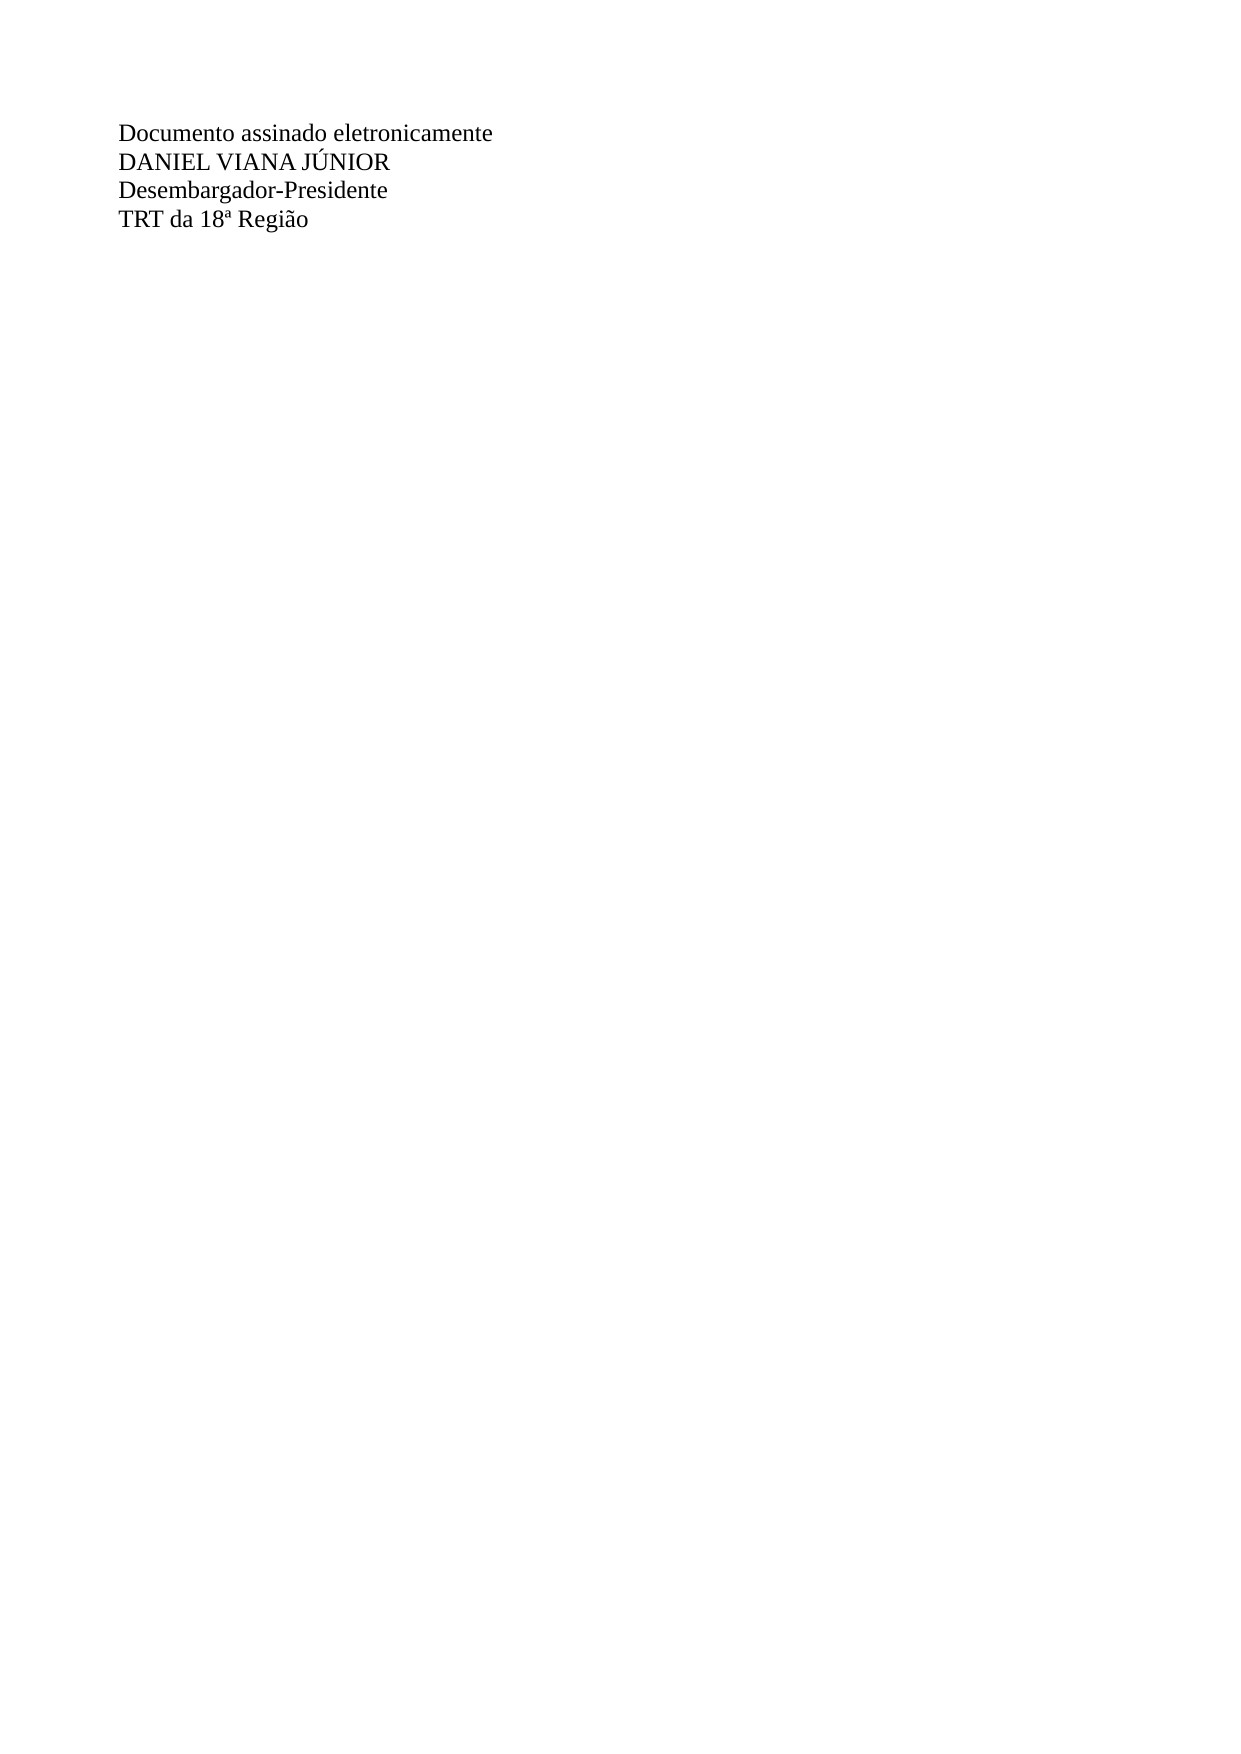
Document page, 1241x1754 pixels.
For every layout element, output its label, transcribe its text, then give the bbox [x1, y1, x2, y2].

text Documento assinado eletronicamente DANIEL VIANA JÚNIOR Desembargador-Presidente TRT da 18ª Região [118, 118, 1122, 233]
